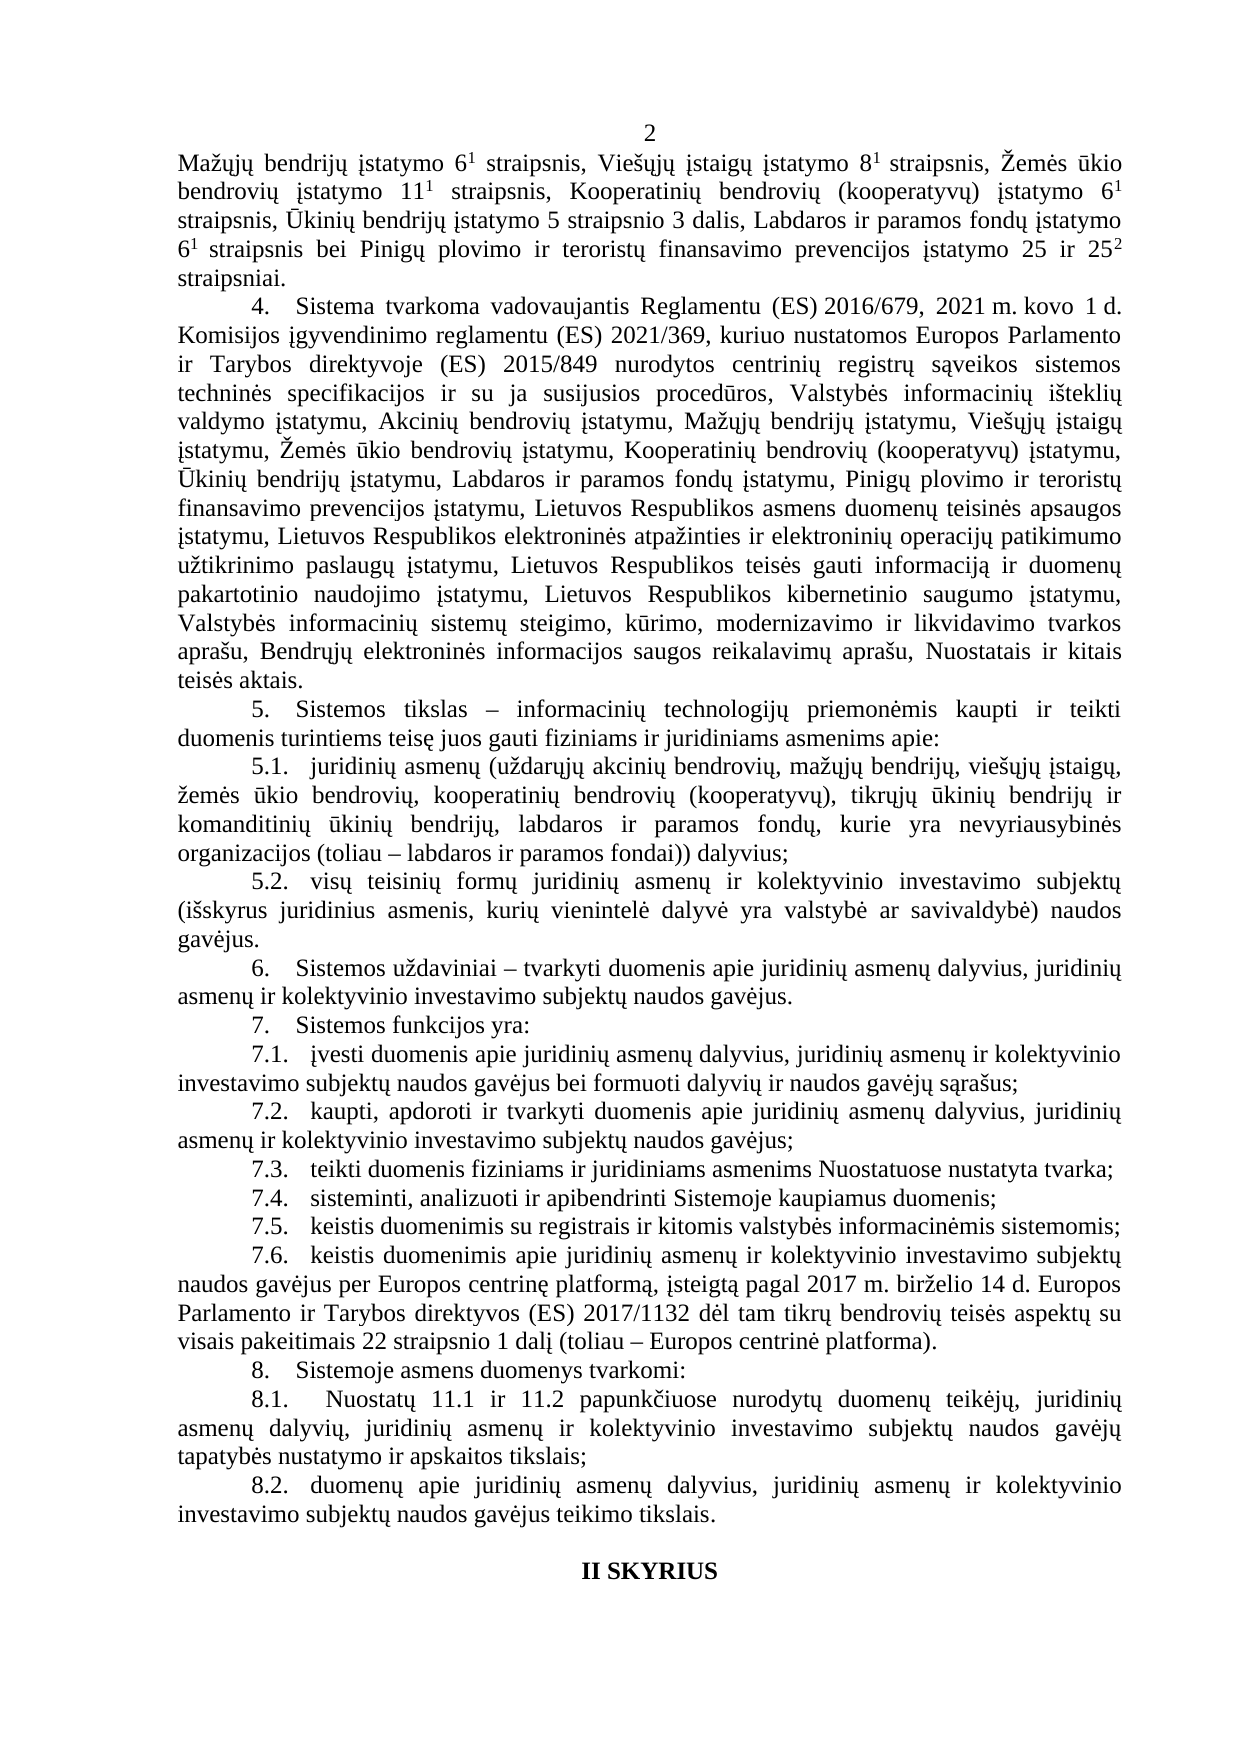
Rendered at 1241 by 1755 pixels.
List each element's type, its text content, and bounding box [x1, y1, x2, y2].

text 8.2. duomenų apie juridinių asmenų dalyvius, juridinių asmenų ir kolektyvinio investavimo subjektų naudos gavėjus teikimo tikslais. [177, 1470, 1122, 1528]
text Mažųjų bendrijų įstatymo 61 straipsnis, Viešųjų įstaigų įstatymo 81 straipsnis, Žemės ūkio bendrovių įstatymo 111 straipsnis, Kooperatinių bendrovių (kooperatyvų) įstatymo 61 straipsnis, Ūkinių bendrijų įstatymo 5 straipsnio 3 dalis, Labdaros ir paramos fondų įstatymo 61 straipsnis bei Pinigų plovimo ir teroristų finansavimo prevencijos įstatymo 25 ir 252 straipsniai. [177, 148, 1122, 291]
text 5.2. visų teisinių formų juridinių asmenų ir kolektyvinio investavimo subjektų (išskyrus juridinius asmenis, kurių vienintelė dalyvė yra valstybė ar savivaldybė) naudos gavėjus. [177, 866, 1122, 953]
text 4. Sistema tvarkoma vadovaujantis Reglamentu (ES) 2016/679, 2021 m. kovo 1 d. Komisijos įgyvendinimo reglamentu (ES) 2021/369, kuriuo nustatomos Europos Parlamento ir Tarybos direktyvoje (ES) 2015/849 nurodytos centrinių registrų sąveikos sistemos techninės specifikacijos ir su ja susijusios procedūros, Valstybės informacinių išteklių valdymo įstatymu, Akcinių bendrovių įstatymu, Mažųjų bendrijų įstatymu, Viešųjų įstaigų įstatymu, Žemės ūkio bendrovių įstatymu, Kooperatinių bendrovių (kooperatyvų) įstatymu, Ūkinių bendrijų įstatymu, Labdaros ir paramos fondų įstatymu, Pinigų plovimo ir teroristų finansavimo prevencijos įstatymu, Lietuvos Respublikos asmens duomenų teisinės apsaugos įstatymu, Lietuvos Respublikos elektroninės atpažinties ir elektroninių operacijų patikimumo užtikrinimo paslaugų įstatymu, Lietuvos Respublikos teisės gauti informaciją ir duomenų pakartotinio naudojimo įstatymu, Lietuvos Respublikos kibernetinio saugumo įstatymu, Valstybės informacinių sistemų steigimo, kūrimo, modernizavimo ir likvidavimo tvarkos aprašu, Bendrųjų elektroninės informacijos saugos reikalavimų aprašu, Nuostatais ir kitais teisės aktais. [177, 291, 1122, 694]
text 7.5. keistis duomenimis su registrais ir kitomis valstybės informacinėmis sistemomis; [177, 1211, 1122, 1240]
text 6. Sistemos uždaviniai – tvarkyti duomenis apie juridinių asmenų dalyvius, juridinių asmenų ir kolektyvinio investavimo subjektų naudos gavėjus. [177, 953, 1122, 1010]
text 5. Sistemos tikslas – informacinių technologijų priemonėmis kaupti ir teikti duomenis turintiems teisę juos gauti fiziniams ir juridiniams asmenims apie: [177, 694, 1122, 751]
text 7.1. įvesti duomenis apie juridinių asmenų dalyvius, juridinių asmenų ir kolektyvinio investavimo subjektų naudos gavėjus bei formuoti dalyvių ir naudos gavėjų sąrašus; [177, 1039, 1122, 1096]
text II SKYRIUS [177, 1556, 1122, 1585]
text 5.1. juridinių asmenų (uždarųjų akcinių bendrovių, mažųjų bendrijų, viešųjų įstaigų, žemės ūkio bendrovių, kooperatinių bendrovių (kooperatyvų), tikrųjų ūkinių bendrijų ir komanditinių ūkinių bendrijų, labdaros ir paramos fondų, kurie yra nevyriausybinės organizacijos (toliau – labdaros ir paramos fondai)) dalyvius; [177, 751, 1122, 866]
text 7.4. sisteminti, analizuoti ir apibendrinti Sistemoje kaupiamus duomenis; [177, 1183, 1122, 1211]
text 8.1. Nuostatų 11.1 ir 11.2 papunkčiuose nurodytų duomenų teikėjų, juridinių asmenų dalyvių, juridinių asmenų ir kolektyvinio investavimo subjektų naudos gavėjų tapatybės nustatymo ir apskaitos tikslais; [177, 1384, 1122, 1470]
text 7.6. keistis duomenimis apie juridinių asmenų ir kolektyvinio investavimo subjektų naudos gavėjus per Europos centrinę platformą, įsteigtą pagal 2017 m. birželio 14 d. Europos Parlamento ir Tarybos direktyvos (ES) 2017/1132 dėl tam tikrų bendrovių teisės aspektų su visais pakeitimais 22 straipsnio 1 dalį (toliau – Europos centrinė platforma). [177, 1240, 1122, 1355]
text 7.2. kaupti, apdoroti ir tvarkyti duomenis apie juridinių asmenų dalyvius, juridinių asmenų ir kolektyvinio investavimo subjektų naudos gavėjus; [177, 1096, 1122, 1154]
text 7.3. teikti duomenis fiziniams ir juridiniams asmenims Nuostatuose nustatyta tvarka; [177, 1154, 1122, 1183]
text 8. Sistemoje asmens duomenys tvarkomi: [177, 1355, 1122, 1384]
text 7. Sistemos funkcijos yra: [177, 1010, 1122, 1039]
